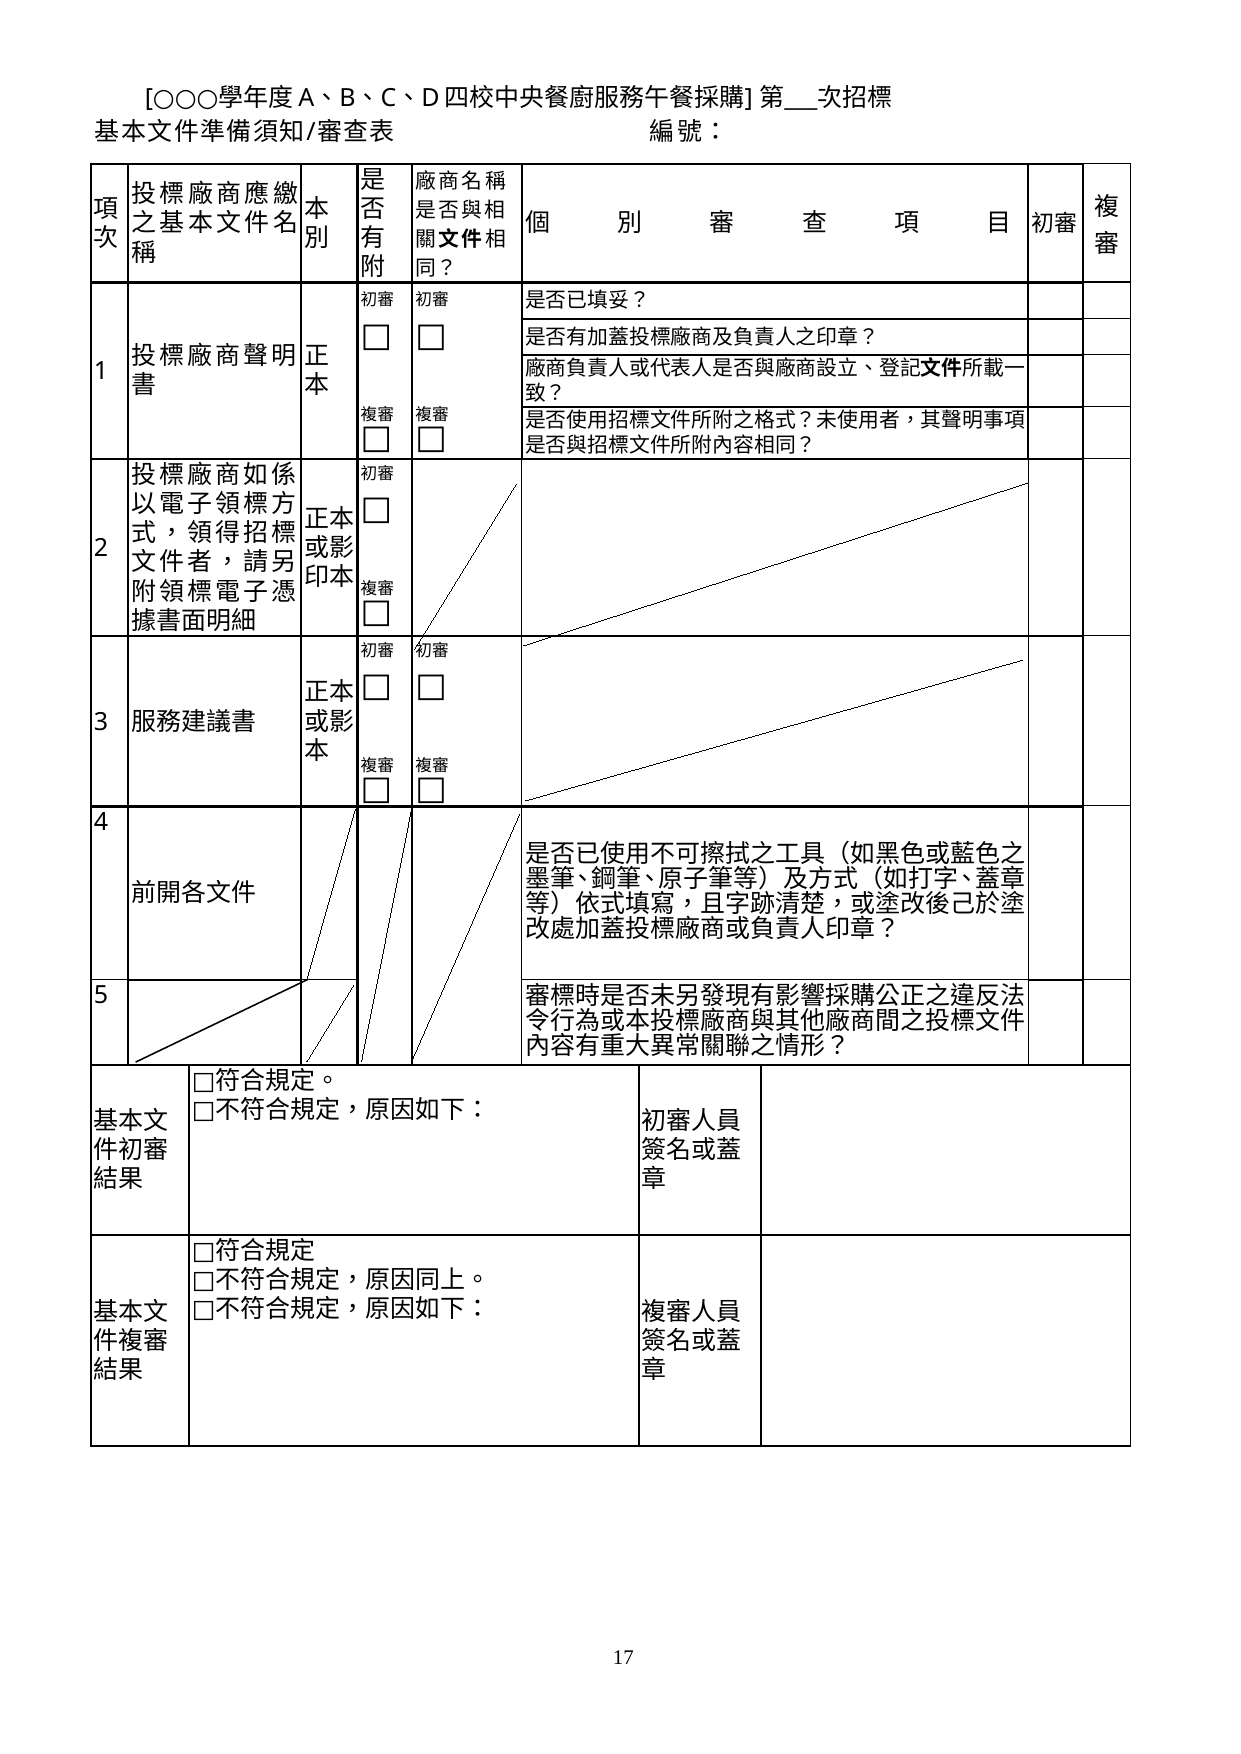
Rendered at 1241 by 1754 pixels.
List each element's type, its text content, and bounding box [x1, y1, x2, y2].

table_cell [1029, 356, 1082, 406]
table_cell [302, 980, 356, 1064]
table_cell [413, 460, 521, 635]
table_cell [522, 637, 1028, 805]
table_header 廠商名稱是否與相關文件相同？ [413, 165, 521, 281]
table_cell 正本或影本 [302, 637, 356, 805]
table_cell 3 [92, 637, 127, 805]
table_cell [1029, 408, 1082, 458]
table_cell 2 [92, 460, 127, 635]
table_cell 投標廠商聲明書 [129, 284, 300, 458]
table_cell [1029, 460, 1082, 635]
table_cell [1084, 980, 1130, 1064]
table_header 本別 [302, 165, 356, 281]
table_cell [1029, 808, 1082, 978]
table_cell [1029, 320, 1082, 354]
table_cell 複審人員簽名或蓋章 [640, 1236, 760, 1445]
table_cell □符合規定。 □不符合規定，原因如下： [190, 1066, 638, 1234]
table_cell [129, 981, 300, 1064]
table_cell 初審 □ 複審 □ [359, 637, 411, 805]
table_cell [1029, 981, 1082, 1064]
table_cell [359, 808, 411, 1064]
table_cell □符合規定 □不符合規定，原因同上。 □不符合規定，原因如下： [190, 1236, 638, 1445]
table_cell 初審 □ 複審 □ [413, 637, 521, 805]
table_cell [1084, 636, 1130, 805]
table_cell [1084, 283, 1130, 317]
table_cell 是否使用招標文件所附之格式？未使用者，其聲明事項是否與招標文件所附內容相同？ [523, 408, 1027, 458]
table_cell 是否已填妥？ [523, 284, 1027, 317]
table_header 項次 [92, 165, 127, 281]
table_cell [1084, 459, 1130, 635]
table_cell 1 [92, 284, 127, 458]
table_cell 5 [92, 980, 127, 1064]
table_cell [1084, 806, 1130, 978]
table_cell [762, 1236, 1130, 1445]
table_cell 審標時是否未另發現有影響採購公正之違反法令行為或本投標廠商與其他廠商間之投標文件內容有重大異常關聯之情形？ [522, 980, 1028, 1064]
table_cell 正本或影印本 [302, 460, 356, 635]
table_cell 初審 □ 複審 □ [413, 284, 521, 458]
table_cell 投標廠商如係以電子領標方式，領得招標文件者，請另附領標電子憑據書面明細 [129, 460, 300, 635]
table_header 複審 [1084, 164, 1130, 281]
table_header 初審 [1029, 165, 1082, 281]
table_cell 基本文件初審結果 [92, 1066, 188, 1234]
table_cell 初審人員簽名或蓋章 [640, 1066, 760, 1234]
subtitle [○○○學年度A、B、C、D四校中央餐廚服務午餐採購] 第___次招標 [94, 83, 1138, 112]
table_cell 初審 □ 複審 □ [359, 284, 411, 458]
table_cell [413, 808, 521, 1064]
table_cell [1084, 355, 1130, 406]
table_cell [1084, 319, 1130, 354]
table_cell [762, 1066, 1130, 1234]
table_cell 初審 □ 複審 □ [359, 460, 411, 635]
table_header 投標廠商應繳之基本文件名稱 [129, 165, 300, 281]
table_cell [302, 808, 356, 978]
table_cell 4 [92, 808, 127, 978]
table_cell 前開各文件 [129, 808, 300, 978]
table_header 是否有附 [359, 165, 411, 281]
table_header 個別審查項目 [523, 165, 1027, 281]
table_cell [522, 460, 1028, 635]
table_cell 是否已使用不可擦拭之工具（如黑色或藍色之墨筆、鋼筆、原子筆等）及方式（如打字、蓋章等）依式填寫，且字跡清楚，或塗改後己於塗改處加蓋投標廠商或負責人印章？ [522, 808, 1028, 978]
table_cell [1029, 637, 1082, 805]
table_cell 基本文件複審結果 [92, 1236, 188, 1445]
table_cell [1029, 284, 1082, 317]
table_cell [1084, 407, 1130, 458]
text 基本文件準備須知/審查表 編號： [94, 112, 1138, 148]
table_cell 廠商負責人或代表人是否與廠商設立、登記文件所載一致？ [523, 356, 1027, 406]
table_cell 正本 [302, 284, 356, 458]
table_cell 服務建議書 [129, 637, 300, 805]
table_cell 是否有加蓋投標廠商及負責人之印章？ [523, 320, 1027, 354]
